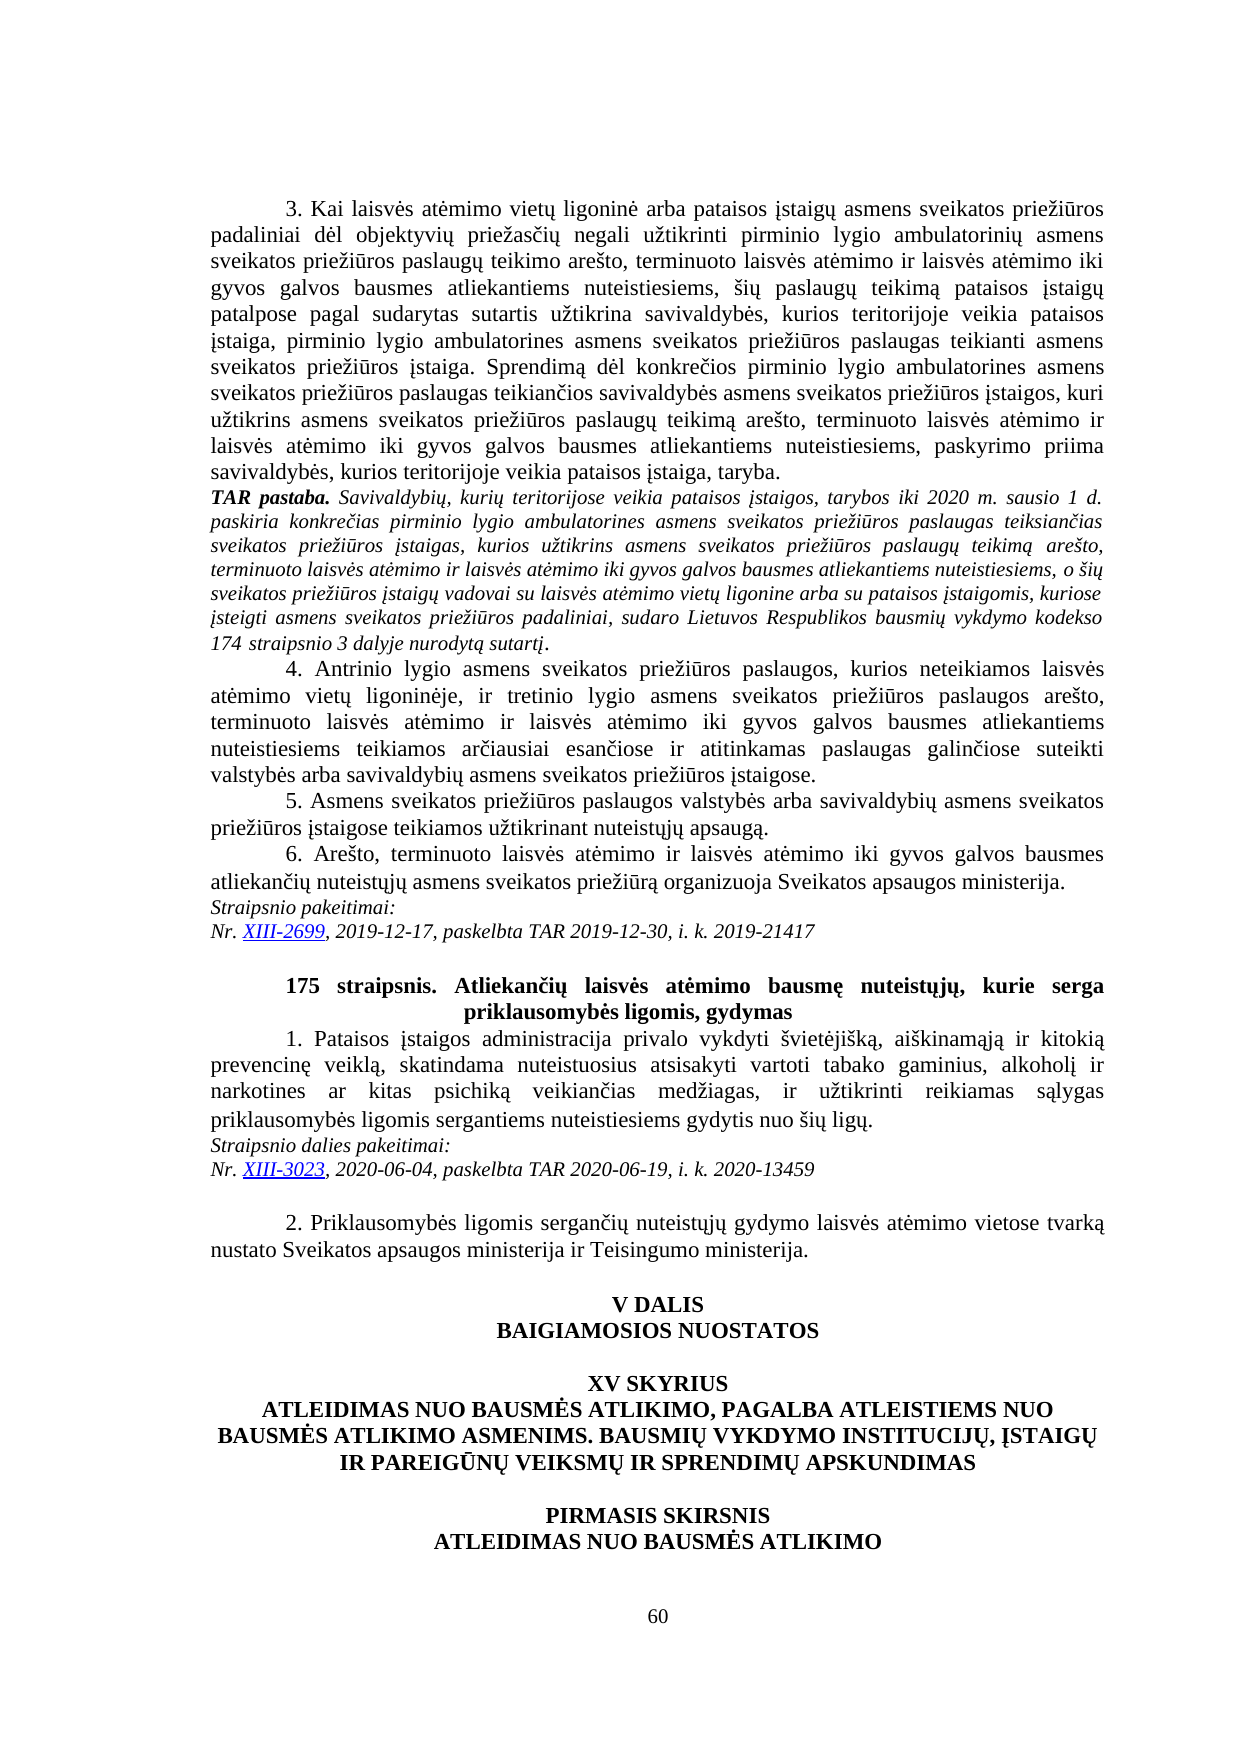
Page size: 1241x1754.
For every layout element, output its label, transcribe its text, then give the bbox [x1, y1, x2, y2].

text 6. Arešto, terminuoto laisvės atėmimo ir laisvės atėmimo iki gyvos galvos bausmes atliekančių nuteistųjų asmens sveikatos priežiūrą organizuoja Sveikatos apsaugos ministerija. [210, 840, 1105, 895]
text 5. Asmens sveikatos priežiūros paslaugos valstybės arba savivaldybių asmens sveikatos priežiūros įstaigose teikiamos užtikrinant nuteistųjų apsaugą. [210, 787, 1105, 840]
text Straipsnio pakeitimai: [210, 895, 1105, 919]
text TAR pastaba. Savivaldybių, kurių teritorijose veikia pataisos įstaigos, tarybos iki 2020 m. sausio 1 d. paskiria konkrečias pirminio lygio ambulatorines asmens sveikatos priežiūros paslaugas teiksiančias sveikatos priežiūros įstaigas, kurios užtikrins asmens sveikatos priežiūros paslaugų teikimą arešto, terminuoto laisvės atėmimo ir laisvės atėmimo iki gyvos galvos bausmes atliekantiems nuteistiesiems, o šių sveikatos priežiūros įstaigų vadovai su laisvės atėmimo vietų ligonine arba su pataisos įstaigomis, kuriose įsteigti asmens sveikatos priežiūros padaliniai, sudaro Lietuvos Respublikos bausmių vykdymo kodekso 174 straipsnio 3 dalyje nurodytą sutartį. [210, 485, 1105, 656]
text 2. Priklausomybės ligomis sergančių nuteistųjų gydymo laisvės atėmimo vietose tvarką nustato Sveikatos apsaugos ministerija ir Teisingumo ministerija. [210, 1209, 1105, 1262]
text V DALIS [210, 1291, 1105, 1317]
text Nr. XIII-3023, 2020-06-04, paskelbta TAR 2020-06-19, i. k. 2020-13459 [210, 1157, 1105, 1181]
text ATLEIDIMAS NUO BAUSMĖS ATLIKIMO, PAGALBA ATLEISTIEMS NUO BAUSMĖS ATLIKIMO ASMENIMS. BAUSMIŲ VYKDYMO INSTITUCIJŲ, ĮSTAIGŲ IR PAREIGŪNŲ VEIKSMŲ IR SPRENDIMŲ APSKUNDIMAS [210, 1396, 1105, 1475]
text 3. Kai laisvės atėmimo vietų ligoninė arba pataisos įstaigų asmens sveikatos priežiūros padaliniai dėl objektyvių priežasčių negali užtikrinti pirminio lygio ambulatorinių asmens sveikatos priežiūros paslaugų teikimo arešto, terminuoto laisvės atėmimo ir laisvės atėmimo iki gyvos galvos bausmes atliekantiems nuteistiesiems, šių paslaugų teikimą pataisos įstaigų patalpose pagal sudarytas sutartis užtikrina savivaldybės, kurios teritorijoje veikia pataisos įstaiga, pirminio lygio ambulatorines asmens sveikatos priežiūros paslaugas teikianti asmens sveikatos priežiūros įstaiga. Sprendimą dėl konkrečios pirminio lygio ambulatorines asmens sveikatos priežiūros paslaugas teikiančios savivaldybės asmens sveikatos priežiūros įstaigos, kuri užtikrins asmens sveikatos priežiūros paslaugų teikimą arešto, terminuoto laisvės atėmimo ir laisvės atėmimo iki gyvos galvos bausmes atliekantiems nuteistiesiems, paskyrimo priima savivaldybės, kurios teritorijoje veikia pataisos įstaiga, taryba. [210, 195, 1105, 485]
text atleidimas nuo bausmės atlikimo [210, 1528, 1105, 1554]
text Nr. XIII-2699, 2019-12-17, paskelbta TAR 2019-12-30, i. k. 2019-21417 [210, 919, 1105, 943]
subtitle baigiamOSiOS nuostatOS [210, 1317, 1105, 1343]
text 175 straipsnis. Atliekančių laisvės atėmimo bausmę nuteistųjų, kurie serga priklausomybės ligomis, gydymas [285, 972, 1105, 1025]
text 4. Antrinio lygio asmens sveikatos priežiūros paslaugos, kurios neteikiamos laisvės atėmimo vietų ligoninėje, ir tretinio lygio asmens sveikatos priežiūros paslaugos arešto, terminuoto laisvės atėmimo ir laisvės atėmimo iki gyvos galvos bausmes atliekantiems nuteistiesiems teikiamos arčiausiai esančiose ir atitinkamas paslaugas galinčiose suteikti valstybės arba savivaldybių asmens sveikatos priežiūros įstaigose. [210, 656, 1105, 787]
subtitle XV skyrius [210, 1370, 1105, 1396]
text Straipsnio dalies pakeitimai: [210, 1132, 1105, 1157]
subtitle Pirmasis skirsnis [210, 1502, 1105, 1528]
text 1. Pataisos įstaigos administracija privalo vykdyti švietėjišką, aiškinamąją ir kitokią prevencinę veiklą, skatindama nuteistuosius atsisakyti vartoti tabako gaminius, alkoholį ir narkotines ar kitas psichiką veikiančias medžiagas, ir užtikrinti reikiamas sąlygas priklausomybės ligomis sergantiems nuteistiesiems gydytis nuo šių ligų. [210, 1025, 1105, 1132]
